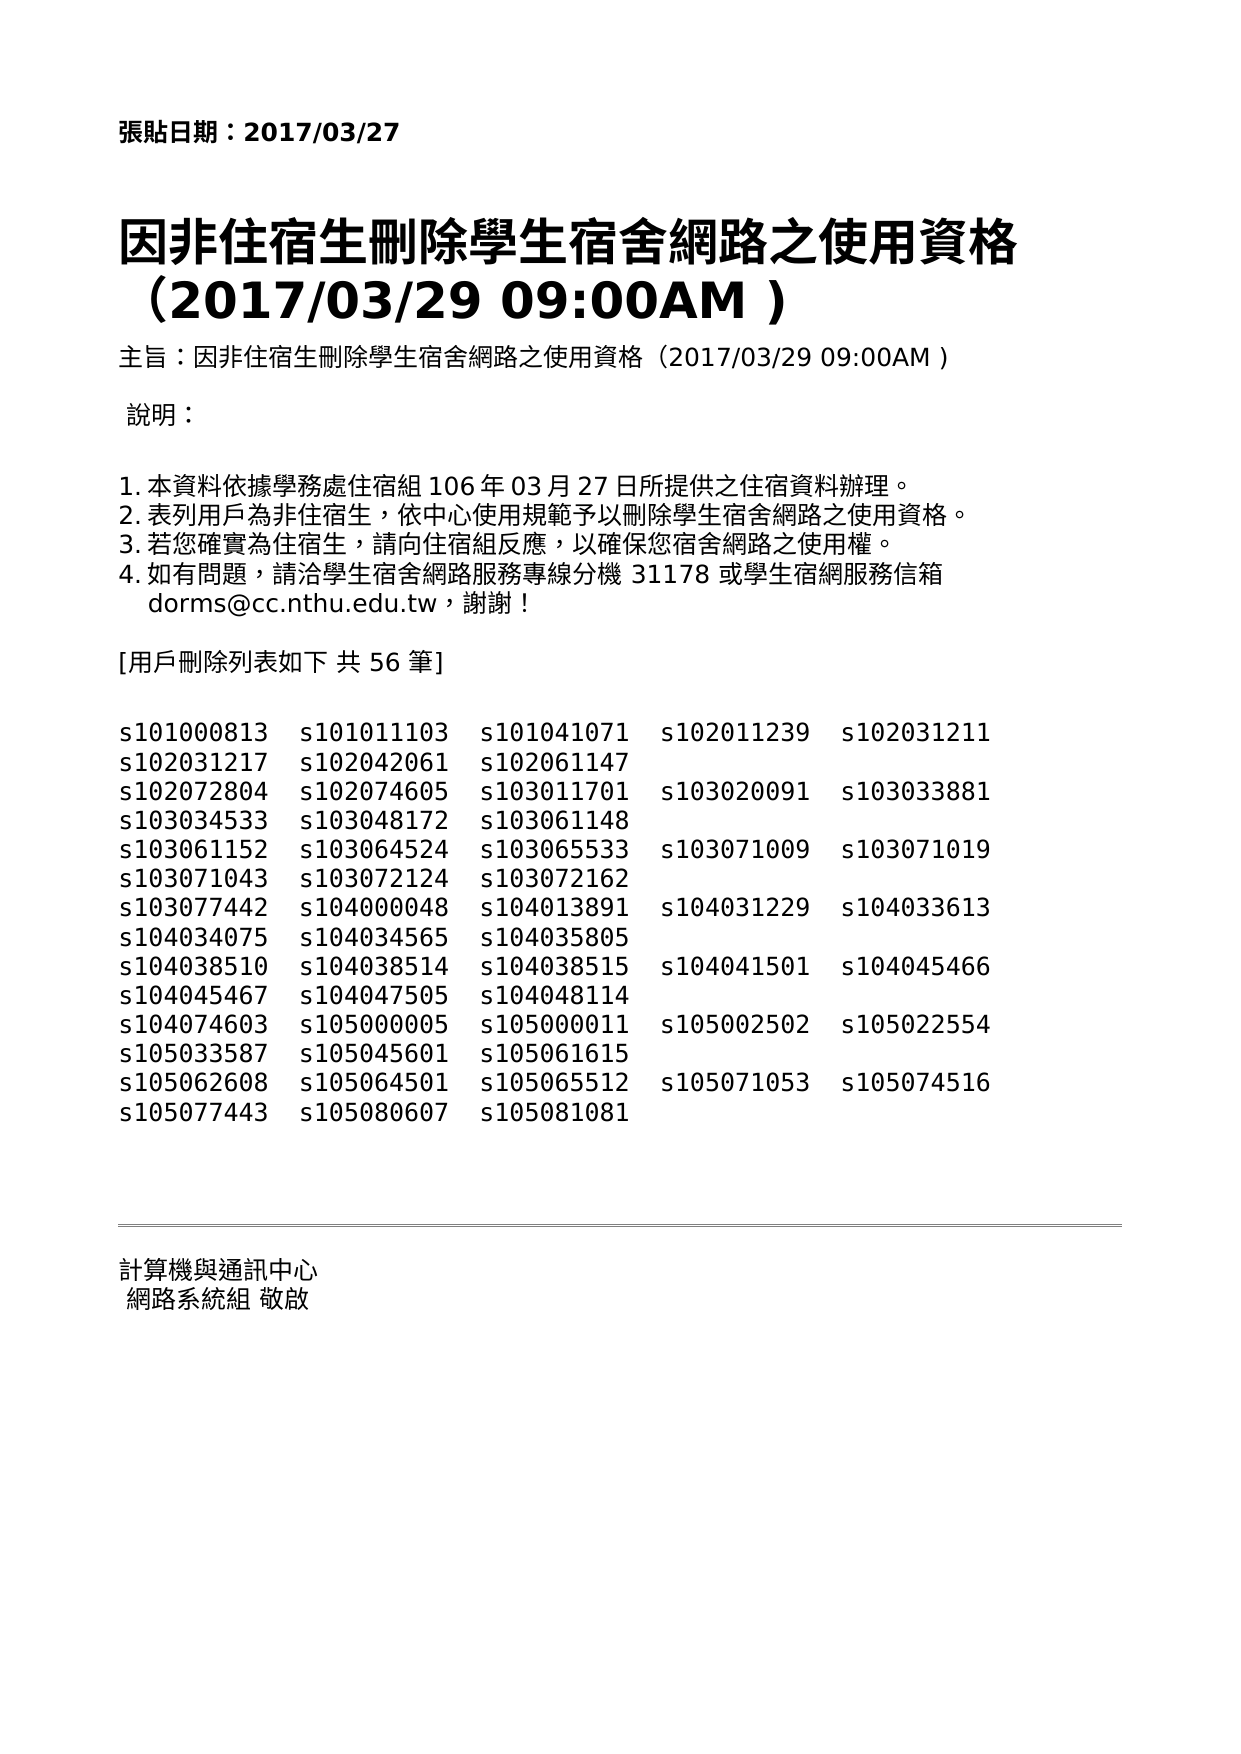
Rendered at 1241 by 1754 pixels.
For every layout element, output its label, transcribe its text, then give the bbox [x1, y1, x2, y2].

text s101000813 s101011103 s101041071 s102011239 s102031211 s102031217 s102042061 s102061147 s102072804 s102074605 s103011701 s103020091 s103033881 s103034533 s103048172 s103061148 s103061152 s103064524 s103065533 s103071009 s103071019 s103071043 s103072124 s103072162 s103077442 s104000048 s104013891 s104031229 s104033613 s104034075 s104034565 s104035805 s104038510 s104038514 s104038515 s104041501 s104045466 s104045467 s104047505 s104048114 s104074603 s105000005 s105000011 s105002502 s105022554 s105033587 s105045601 s105061615 s105062608 s105064501 s105065512 s105071053 s105074516 s105077443 s105080607 s105081081 [118, 718, 1122, 1127]
list 若您確實為住宿生，請向住宿組反應，以確保您宿舍網路之使用權。 [118, 531, 1122, 560]
subtitle 因非住宿生刪除學生宿舍網路之使用資格（2017/03/29 09:00AM ) [118, 214, 1122, 330]
list 如有問題，請洽學生宿舍網路服務專線分機 31178 或學生宿網服務信箱dorms@cc.nthu.edu.tw，謝謝！ [118, 560, 1122, 618]
text [用戶刪除列表如下 共 56 筆] [118, 648, 1122, 706]
list 表列用戶為非住宿生，依中心使用規範予以刪除學生宿舍網路之使用資格。 [118, 502, 1122, 531]
list 本資料依據學務處住宿組106年03月27日所提供之住宿資料辦理。 [118, 472, 1122, 502]
text 主旨：因非住宿生刪除學生宿舍網路之使用資格（2017/03/29 09:00AM ) 說明： [118, 343, 1122, 430]
text 計算機與通訊中心 網路系統組 敬啟 [118, 1256, 1122, 1314]
text 張貼日期：2017/03/27 [118, 118, 1122, 176]
